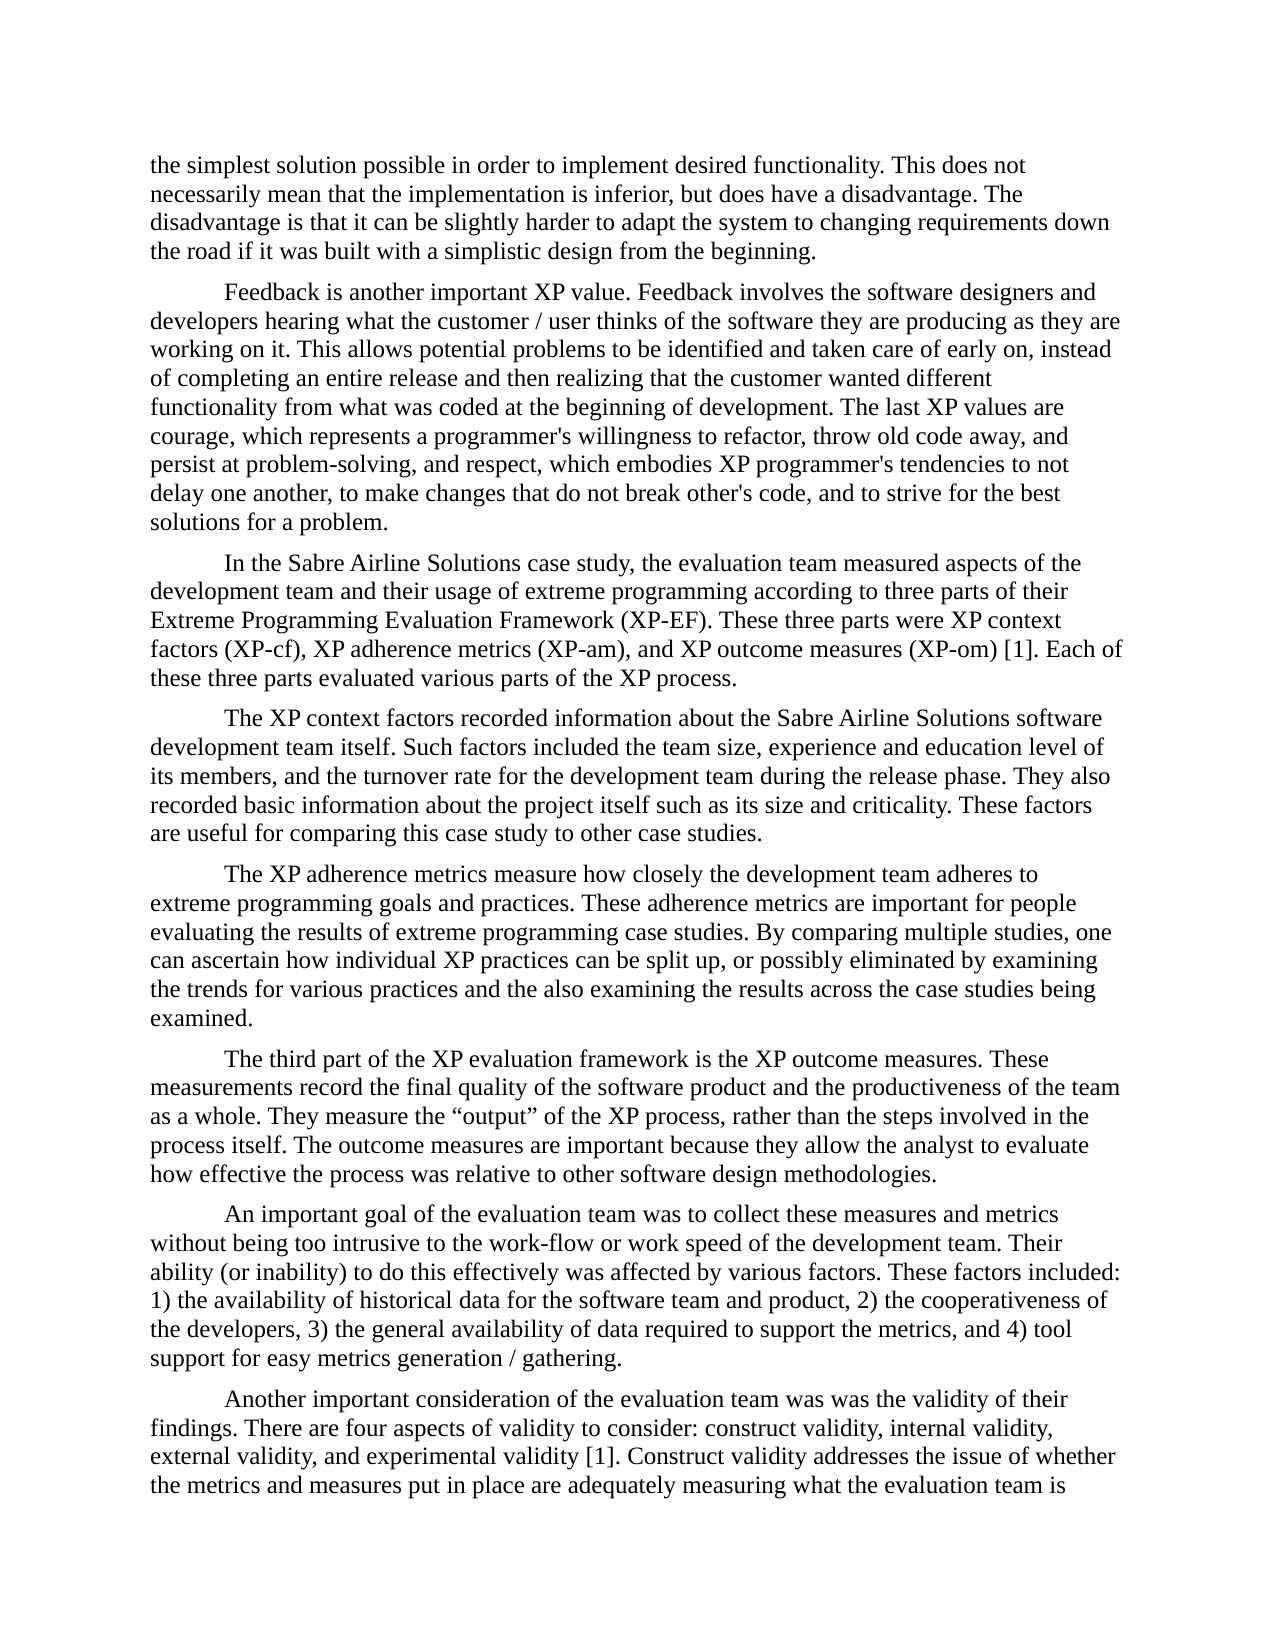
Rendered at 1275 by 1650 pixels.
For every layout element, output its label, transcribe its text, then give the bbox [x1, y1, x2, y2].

text The XP context factors recorded information about the Sabre Airline Solutions software development team itself. Such factors included the team size, experience and education level of its members, and the turnover rate for the development team during the release phase. They also recorded basic information about the project itself such as its size and criticality. These factors are useful for comparing this case study to other case studies. [150, 703, 1125, 847]
text In the Sabre Airline Solutions case study, the evaluation team measured aspects of the development team and their usage of extreme programming according to three parts of their Extreme Programming Evaluation Framework (XP-EF). These three parts were XP context factors (XP-cf), XP adherence metrics (XP-am), and XP outcome measures (XP-om) [1]. Each of these three parts evaluated various parts of the XP process. [150, 548, 1125, 691]
text the simplest solution possible in order to implement desired functionality. This does not necessarily mean that the implementation is inferior, but does have a disadvantage. The disadvantage is that it can be slightly harder to adapt the system to changing requirements down the road if it was built with a simplistic design from the beginning. [150, 150, 1125, 265]
text Feedback is another important XP value. Feedback involves the software designers and developers hearing what the customer / user thinks of the software they are producing as they are working on it. This allows potential problems to be identified and taken care of early on, instead of completing an entire release and then realizing that the customer wanted different functionality from what was coded at the beginning of development. The last XP values are courage, which represents a programmer's willingness to refactor, throw old code away, and persist at problem-solving, and respect, which embodies XP programmer's tendencies to not delay one another, to make changes that do not break other's code, and to strive for the best solutions for a problem. [150, 277, 1125, 536]
text The XP adherence metrics measure how closely the development team adheres to extreme programming goals and practices. These adherence metrics are important for people evaluating the results of extreme programming case studies. By comparing multiple studies, one can ascertain how individual XP practices can be split up, or possibly eliminated by examining the trends for various practices and the also examining the results across the case studies being examined. [150, 859, 1125, 1032]
text Another important consideration of the evaluation team was was the validity of their findings. There are four aspects of validity to consider: construct validity, internal validity, external validity, and experimental validity [1]. Construct validity addresses the issue of whether the metrics and measures put in place are adequately measuring what the evaluation team is [150, 1384, 1125, 1499]
text An important goal of the evaluation team was to collect these measures and metrics without being too intrusive to the work-flow or work speed of the development team. Their ability (or inability) to do this effectively was affected by various factors. These factors included: 1) the availability of historical data for the software team and product, 2) the cooperativeness of the developers, 3) the general availability of data required to support the metrics, and 4) tool support for easy metrics generation / gathering. [150, 1199, 1125, 1372]
text The third part of the XP evaluation framework is the XP outcome measures. These measurements record the final quality of the software product and the productiveness of the team as a whole. They measure the “output” of the XP process, rather than the steps involved in the process itself. The outcome measures are important because they allow the analyst to evaluate how effective the process was relative to other software design methodologies. [150, 1044, 1125, 1187]
